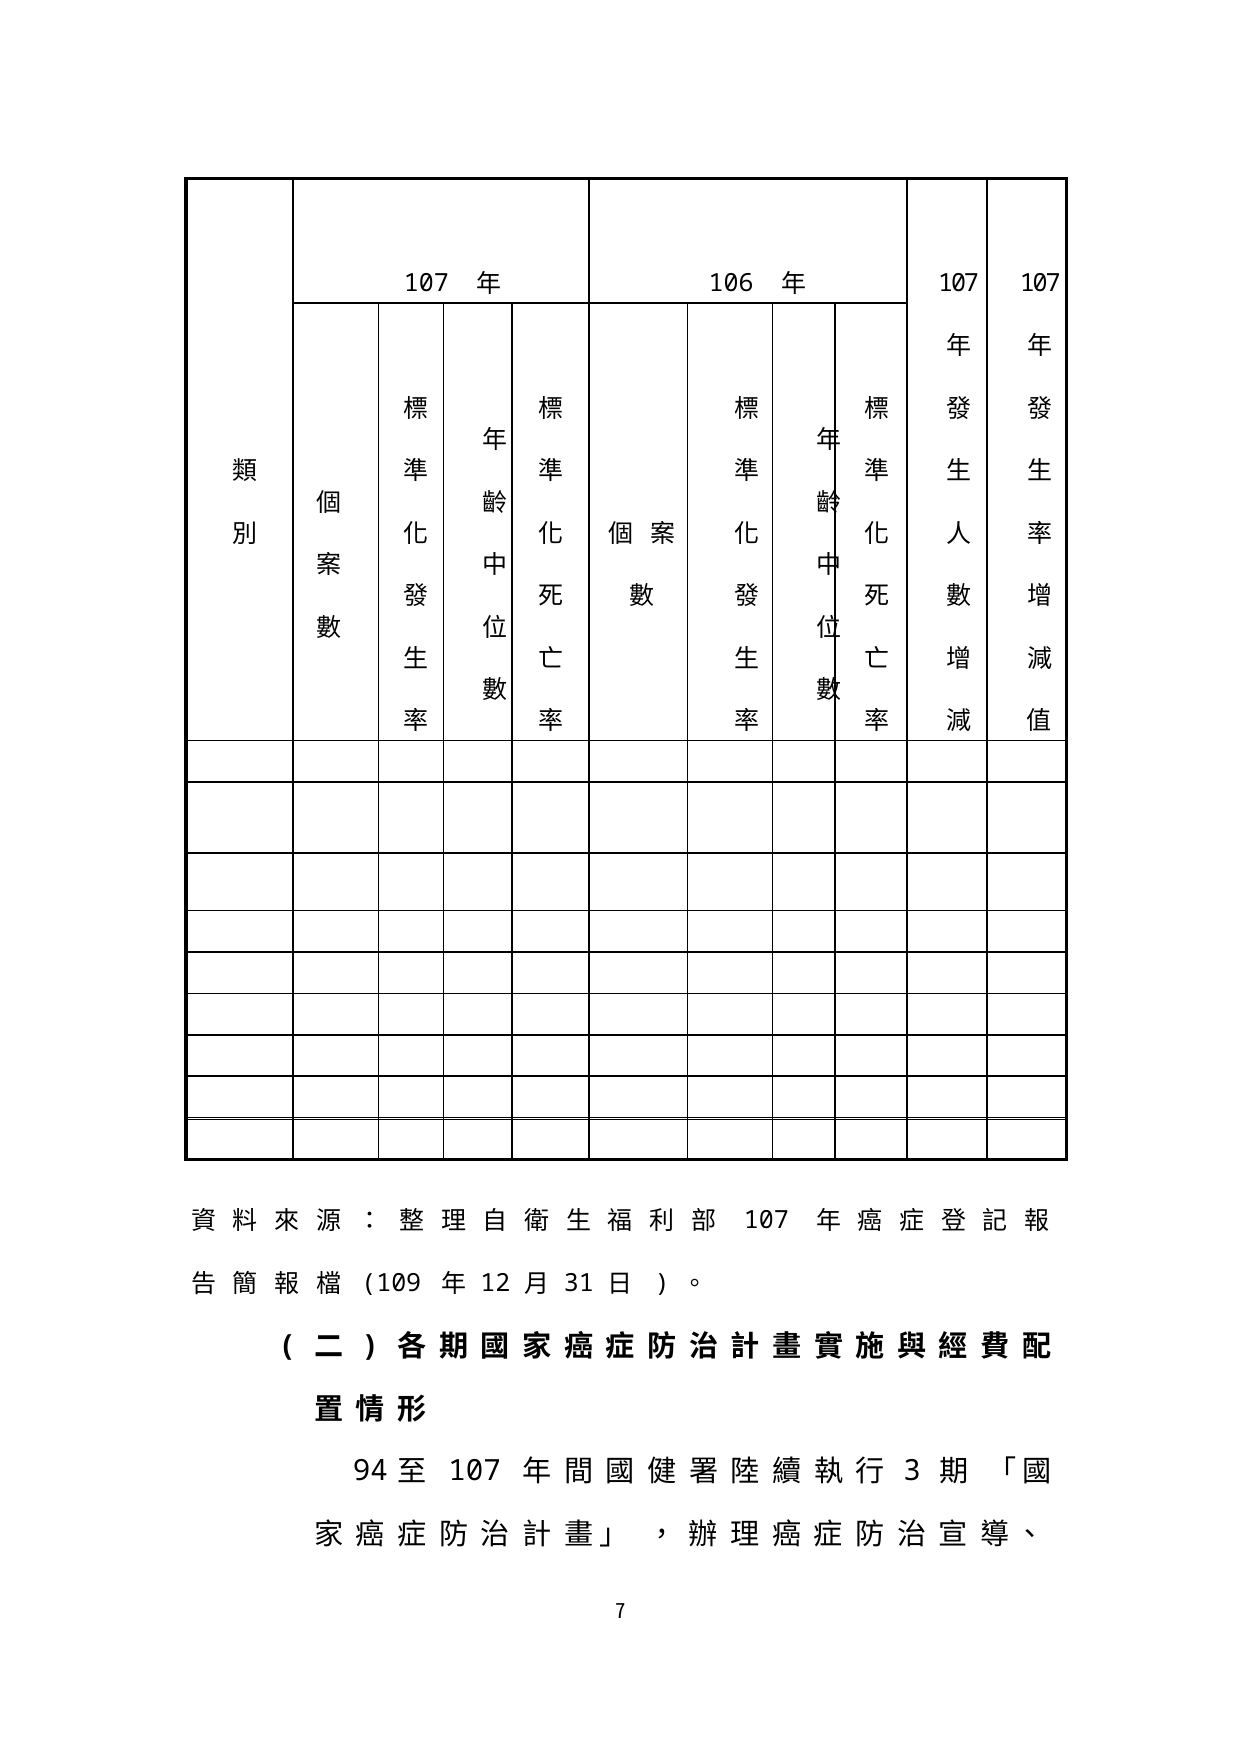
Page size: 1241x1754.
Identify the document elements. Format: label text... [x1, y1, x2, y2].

table_cell 68 [444, 1036, 511, 1075]
table_cell 13.1 [688, 953, 772, 992]
table_cell 63 [773, 1120, 834, 1158]
table_cell 3 [988, 911, 1065, 951]
table_header 107年發生率增減值 [988, 180, 1065, 740]
table_cell 95 [908, 1036, 986, 1075]
table_cell 攝護腺 [188, 911, 292, 951]
table_cell 34.7 [379, 911, 443, 951]
table_cell 標準化死亡率 [836, 304, 906, 740]
table_cell 116,131 [294, 1120, 378, 1158]
table_cell 全癌症 [188, 1120, 292, 1158]
table_cell 2,787 [294, 1077, 378, 1117]
table_cell 74 [773, 994, 834, 1034]
table_cell 21.6 [836, 783, 906, 852]
table_cell 56 [773, 1077, 834, 1117]
table_cell 5.6 [836, 1036, 906, 1075]
table_cell 1.2 [988, 953, 1065, 992]
table_cell 4,447 [908, 1120, 986, 1158]
table_header 類別 [188, 180, 292, 740]
table_cell 22 [688, 854, 772, 910]
table_cell 0.1 [988, 994, 1065, 1034]
table_cell 73 [773, 911, 834, 951]
table_cell 20.3 [513, 783, 588, 852]
table_cell 66 [773, 783, 834, 852]
table_cell 0.4 [988, 1077, 1065, 1117]
table_cell 0.5 [988, 854, 1065, 910]
table_cell 57 [773, 854, 834, 910]
table_cell 305.4 [688, 1120, 772, 1158]
table_cell 口腔、口咽及下咽 [188, 854, 292, 910]
table_cell 12.5 [513, 741, 588, 781]
table_cell 年齡中位數 [773, 304, 834, 740]
text (二)各期國家癌症防治計畫實施與經費配置情形 [242, 1302, 1058, 1427]
table_cell 1.7 [836, 1077, 906, 1117]
table_cell 8.1 [513, 854, 588, 910]
table_cell 9.3 [379, 1036, 443, 1075]
table_cell 78.9 [379, 741, 443, 781]
table_cell 7,797 [590, 854, 687, 910]
table_cell 31.7 [688, 911, 772, 951]
table_cell 皮膚 [188, 994, 292, 1034]
table_cell 11,225 [590, 783, 687, 852]
table_cell 13,965 [590, 741, 687, 781]
table_cell 55 [444, 1077, 511, 1117]
table_cell 245 [908, 994, 986, 1034]
table_cell 標準化發生率 [688, 304, 772, 740]
table_header 107年發生人數增減值 [908, 180, 986, 740]
table_cell -0.7 [988, 783, 1065, 852]
text 94至107年間國健署陸續執行3期「國家癌症防治計畫」，辦理癌症防治宣導、 [271, 1427, 1058, 1552]
table_cell 252 [908, 741, 986, 781]
table_cell 14.3 [379, 953, 443, 992]
table_cell 子宮體 [188, 1077, 292, 1117]
table_cell 78.9 [688, 741, 772, 781]
table_cell 68 [773, 1036, 834, 1075]
table_cell 121.8 [513, 1120, 588, 1158]
table_cell 年齡中位數 [444, 304, 511, 740]
table_cell 117 [908, 783, 986, 852]
table_cell 72 [444, 911, 511, 951]
table_cell 778 [908, 911, 986, 951]
table_cell 個案數 [590, 304, 687, 740]
table_cell -0.1 [988, 1036, 1065, 1075]
table_cell 111,684 [590, 1120, 687, 1158]
table_cell 22.5 [379, 854, 443, 910]
table_cell 56 [444, 741, 511, 781]
table_cell 標準化發生率 [379, 304, 443, 740]
table_cell 57 [444, 854, 511, 910]
table_cell 9.4 [688, 1036, 772, 1075]
table_cell 3,798 [294, 1036, 378, 1075]
table_cell 個案數 [294, 304, 378, 740]
table_header 106年 [590, 180, 906, 302]
table_cell 0.7 [513, 994, 588, 1034]
table_cell 92 [908, 1077, 986, 1117]
table_cell 6.9 [836, 911, 906, 951]
table_cell 9.6 [379, 994, 443, 1034]
table_cell 0.6 [836, 994, 906, 1034]
table_cell 9.5 [688, 994, 772, 1034]
table_cell 4,053 [590, 953, 687, 992]
table_cell 3,804 [590, 994, 687, 1034]
table_cell 肝及肝內膽管 [188, 783, 292, 852]
table_cell 123.4 [836, 1120, 906, 1158]
table_cell 5.5 [513, 1036, 588, 1075]
table_cell 29.3 [688, 783, 772, 852]
table_cell 63 [444, 1120, 511, 1158]
table_cell 甲狀腺 [188, 953, 292, 992]
table_cell 50 [444, 953, 511, 992]
table_cell 55 [773, 741, 834, 781]
table_cell 12.6 [836, 741, 906, 781]
table_cell 309.8 [379, 1120, 443, 1158]
table_cell 4.4 [988, 1120, 1065, 1158]
table_cell 4,445 [294, 953, 378, 992]
table_cell 女性乳房 [188, 741, 292, 781]
table_cell 0.5 [513, 953, 588, 992]
table_cell 75 [444, 994, 511, 1034]
table_header 107年 [294, 180, 588, 302]
table_cell 392 [908, 953, 986, 992]
table_cell 15.5 [379, 1077, 443, 1117]
table_cell 4,049 [294, 994, 378, 1034]
table_cell 2 [513, 1077, 588, 1117]
table_cell 373 [908, 854, 986, 910]
table_cell 66 [444, 783, 511, 852]
table_cell 5,866 [590, 911, 687, 951]
table_cell 0 [988, 741, 1065, 781]
table_cell 3,703 [590, 1036, 687, 1075]
table_cell 6,644 [294, 911, 378, 951]
text 資料來源：整理自衛生福利部107年癌症登記報告簡報檔(109年12月31日)。 [183, 1177, 1058, 1302]
table_cell 50 [773, 953, 834, 992]
table_cell 2,695 [590, 1077, 687, 1117]
table_cell 28.6 [379, 783, 443, 852]
table_cell 6.6 [513, 911, 588, 951]
table_cell 0.5 [836, 953, 906, 992]
table_cell 8,170 [294, 854, 378, 910]
table_cell 胃 [188, 1036, 292, 1075]
table_cell 標準化死亡率 [513, 304, 588, 740]
table_cell 7.8 [836, 854, 906, 910]
table_cell 14,217 [294, 741, 378, 781]
table_cell 11,342 [294, 783, 378, 852]
table_cell 15.1 [688, 1077, 772, 1117]
